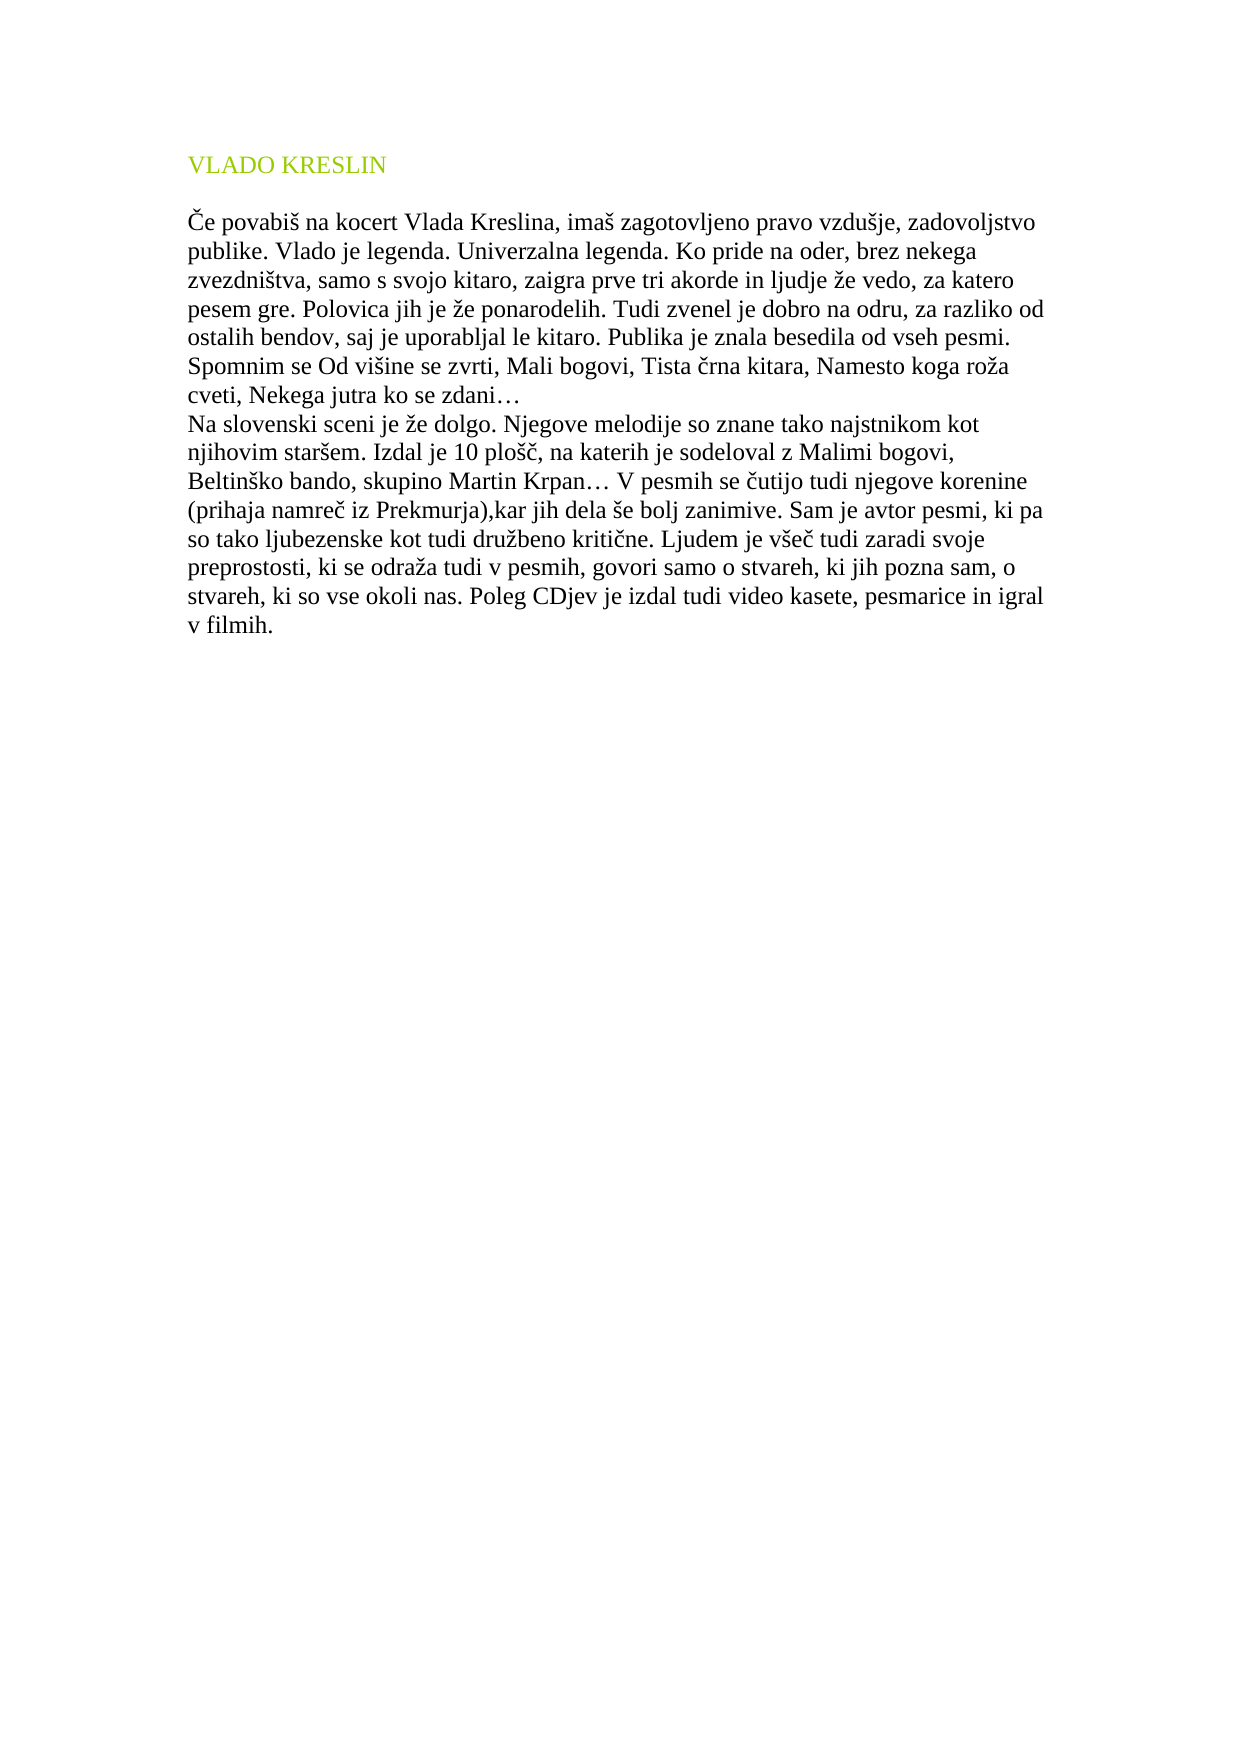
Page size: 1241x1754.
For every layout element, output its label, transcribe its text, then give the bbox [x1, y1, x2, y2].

text VLADO KRESLIN [187, 150, 1053, 179]
text Če povabiš na kocert Vlada Kreslina, imaš zagotovljeno pravo vzdušje, zadovoljstvo publike. Vlado je legenda. Univerzalna legenda. Ko pride na oder, brez nekega zvezdništva, samo s svojo kitaro, zaigra prve tri akorde in ljudje že vedo, za katero pesem gre. Polovica jih je že ponarodelih. Tudi zvenel je dobro na odru, za razliko od ostalih bendov, saj je uporabljal le kitaro. Publika je znala besedila od vseh pesmi. Spomnim se Od višine se zvrti, Mali bogovi, Tista črna kitara, Namesto koga roža cveti, Nekega jutra ko se zdani… [187, 207, 1053, 409]
text Na slovenski sceni je že dolgo. Njegove melodije so znane tako najstnikom kot njihovim staršem. Izdal je 10 plošč, na katerih je sodeloval z Malimi bogovi, Beltinško bando, skupino Martin Krpan… V pesmih se čutijo tudi njegove korenine (prihaja namreč iz Prekmurja),kar jih dela še bolj zanimive. Sam je avtor pesmi, ki pa so tako ljubezenske kot tudi družbeno kritične. Ljudem je všeč tudi zaradi svoje preprostosti, ki se odraža tudi v pesmih, govori samo o stvareh, ki jih pozna sam, o stvareh, ki so vse okoli nas. Poleg CDjev je izdal tudi video kasete, pesmarice in igral v filmih. [187, 409, 1053, 639]
picture [187, 724, 1052, 1297]
